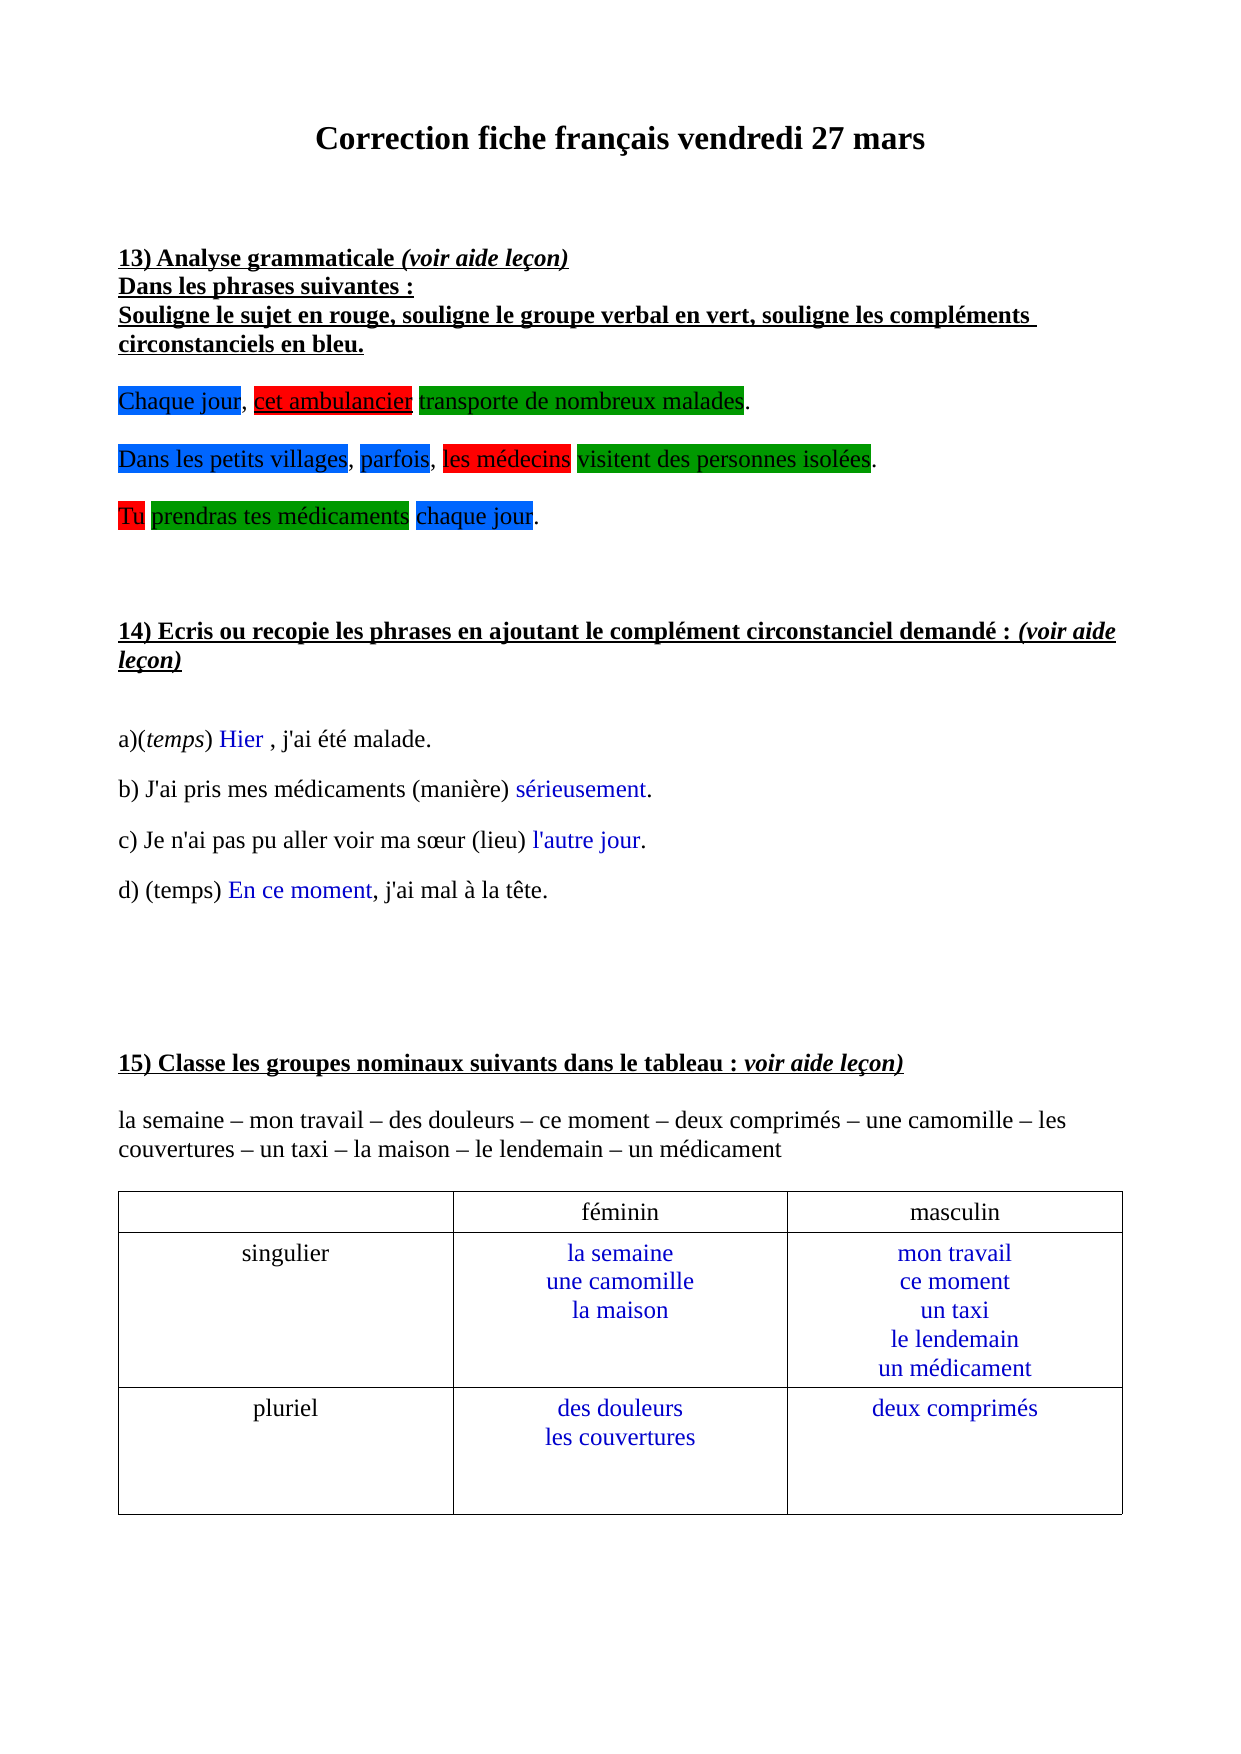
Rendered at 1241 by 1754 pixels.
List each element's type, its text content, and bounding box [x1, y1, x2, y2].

text Dans les phrases suivantes : [118, 271, 1122, 300]
text b) J'ai pris mes médicaments (manière) sérieusement. [118, 774, 1122, 803]
text 13) Analyse grammaticale (voir aide leçon) [118, 243, 1122, 271]
table_cell des douleurs les couvertures [454, 1388, 787, 1514]
text Correction fiche français vendredi 27 mars [118, 118, 1122, 156]
text 15) Classe les groupes nominaux suivants dans le tableau : voir aide leçon) [118, 1048, 1122, 1076]
text la semaine – mon travail – des douleurs – ce moment – deux comprimés – une camomille – les couvertures – un taxi – la maison – le lendemain – un médicament [118, 1105, 1122, 1163]
table_cell mon travail ce moment un taxi le lendemain un médicament [788, 1233, 1122, 1387]
table_cell deux comprimés [788, 1388, 1122, 1514]
table_cell pluriel [119, 1388, 453, 1514]
text Tu prendras tes médicaments chaque jour. [118, 501, 1122, 530]
text Dans les petits villages, parfois, les médecins visitent des personnes isolées. [118, 444, 1122, 473]
table_cell la semaine une camomille la maison [454, 1233, 787, 1387]
text Chaque jour, cet ambulancier transporte de nombreux malades. [118, 386, 1122, 415]
table_header féminin [454, 1192, 787, 1232]
table_cell singulier [119, 1233, 453, 1387]
text a)(temps) Hier , j'ai été malade. [118, 724, 1122, 753]
text 14) Ecris ou recopie les phrases en ajoutant le complément circonstanciel demandé : (voir aide leçon) [118, 616, 1122, 674]
table_header [119, 1192, 453, 1232]
text d) (temps) En ce moment, j'ai mal à la tête. [118, 875, 1122, 904]
table_header masculin [788, 1192, 1122, 1232]
text c) Je n'ai pas pu aller voir ma sœur (lieu) l'autre jour. [118, 825, 1122, 854]
text Souligne le sujet en rouge, souligne le groupe verbal en vert, souligne les compléments circonstanciels en bleu. [118, 300, 1122, 358]
